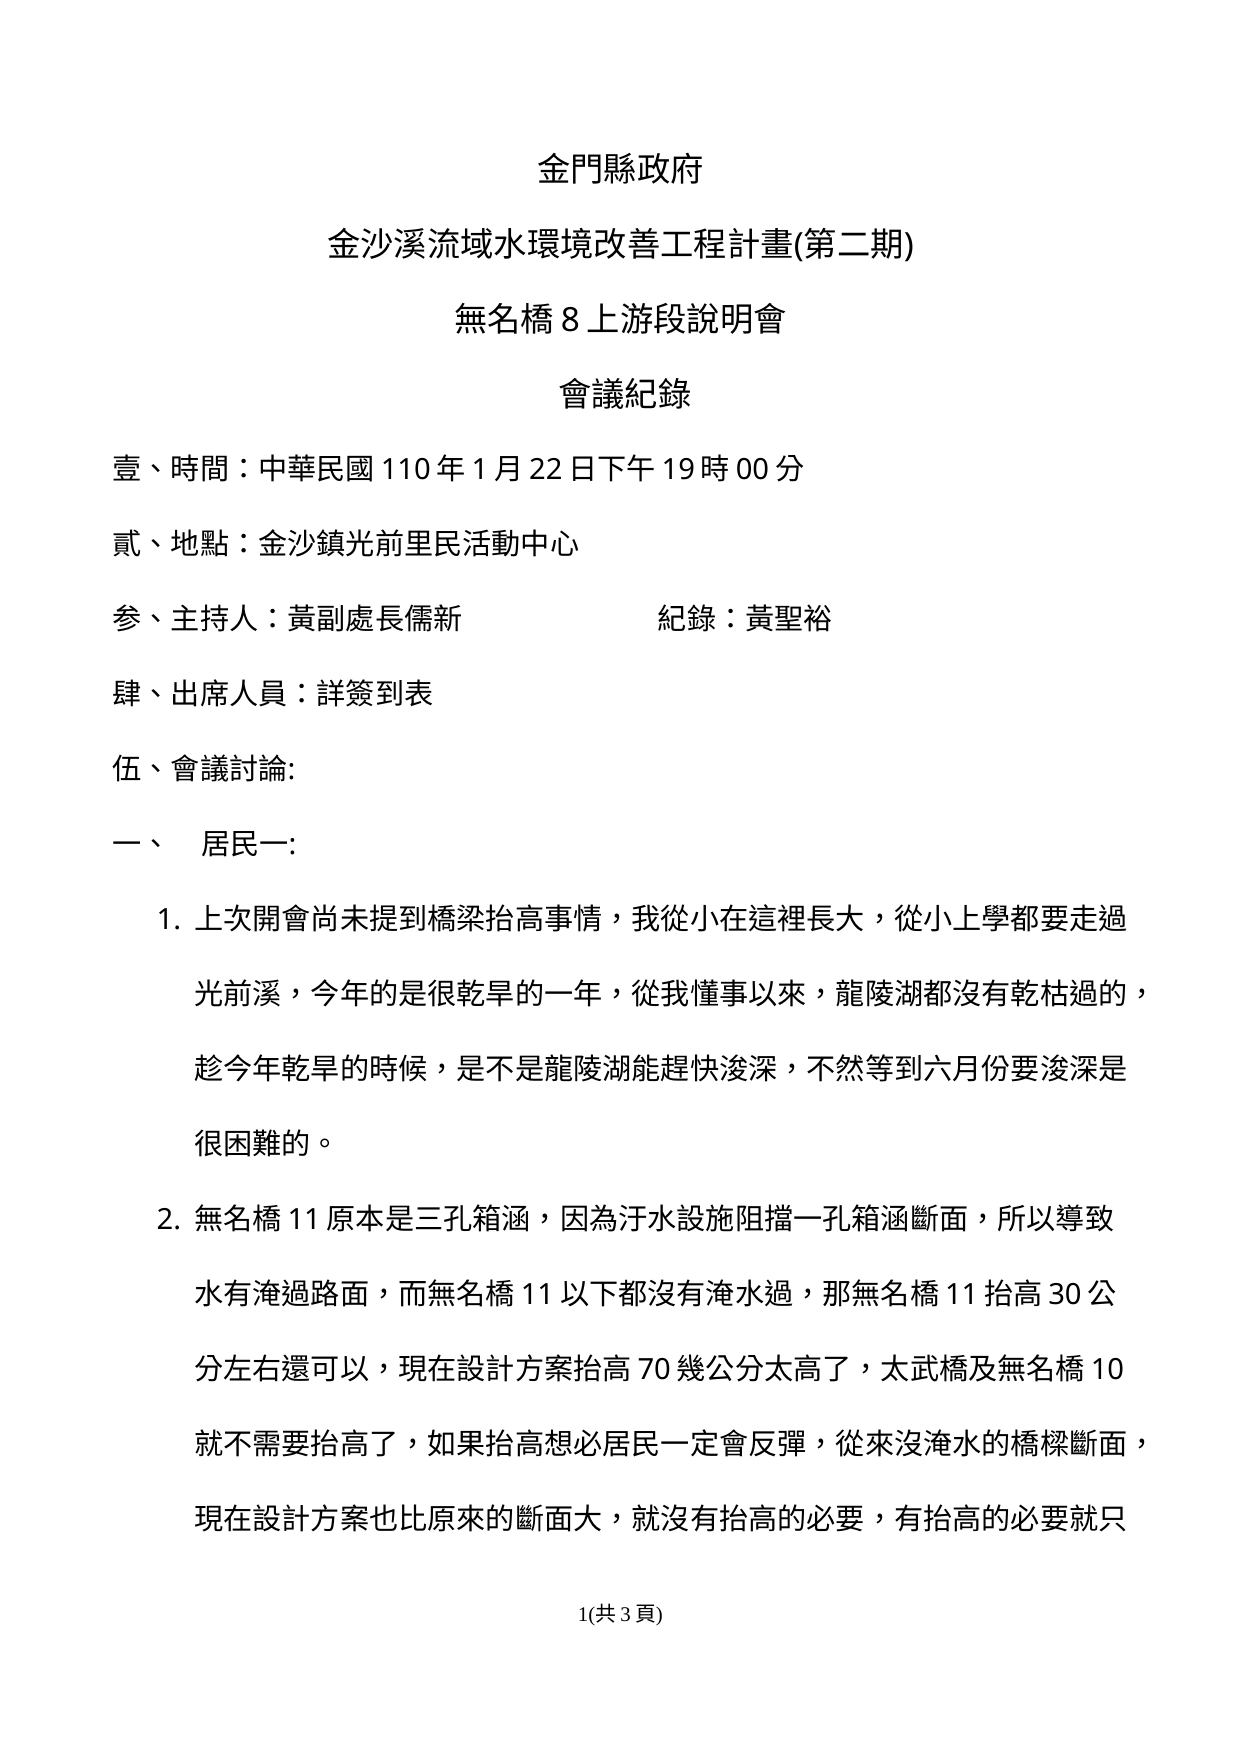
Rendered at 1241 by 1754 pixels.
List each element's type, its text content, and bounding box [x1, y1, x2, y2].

text 伍、會議討論: [112, 729, 1128, 804]
text 金沙溪流域水環境改善工程計畫(第二期) [112, 204, 1128, 279]
text 肆、出席人員：詳簽到表 [112, 654, 1128, 729]
text 参、主持人：黃副處長儒新 紀錄：黃聖裕 [112, 579, 1128, 654]
text 金門縣政府 [112, 129, 1128, 204]
list 居民一: [112, 804, 1128, 879]
list 上次開會尚未提到橋梁抬高事情，我從小在這裡長大，從小上學都要走過光前溪，今年的是很乾旱的一年，從我懂事以來，龍陵湖都沒有乾枯過的，趁今年乾旱的時候，是不是龍陵湖能趕快浚深，不然等到六月份要浚深是很困難的。 [156, 879, 1128, 1179]
text 會議紀錄 [112, 354, 1128, 429]
text 無名橋8上游段說明會 [112, 279, 1128, 354]
text 壹、時間：中華民國110年1月22日下午19時00分 [112, 429, 1128, 504]
text 貳、地點：金沙鎮光前里民活動中心 [112, 504, 1128, 579]
list 無名橋11原本是三孔箱涵，因為汙水設施阻擋一孔箱涵斷面，所以導致水有淹過路面，而無名橋11以下都沒有淹水過，那無名橋11抬高30公分左右還可以，現在設計方案抬高70幾公分太高了，太武橋及無名橋10就不需要抬高了，如果抬高想必居民一定會反彈，從來沒淹水的橋樑斷面，現在設計方案也比原來的斷面大，就沒有抬高的必要，有抬高的必要就只有無名橋11。 [156, 1179, 1128, 1554]
